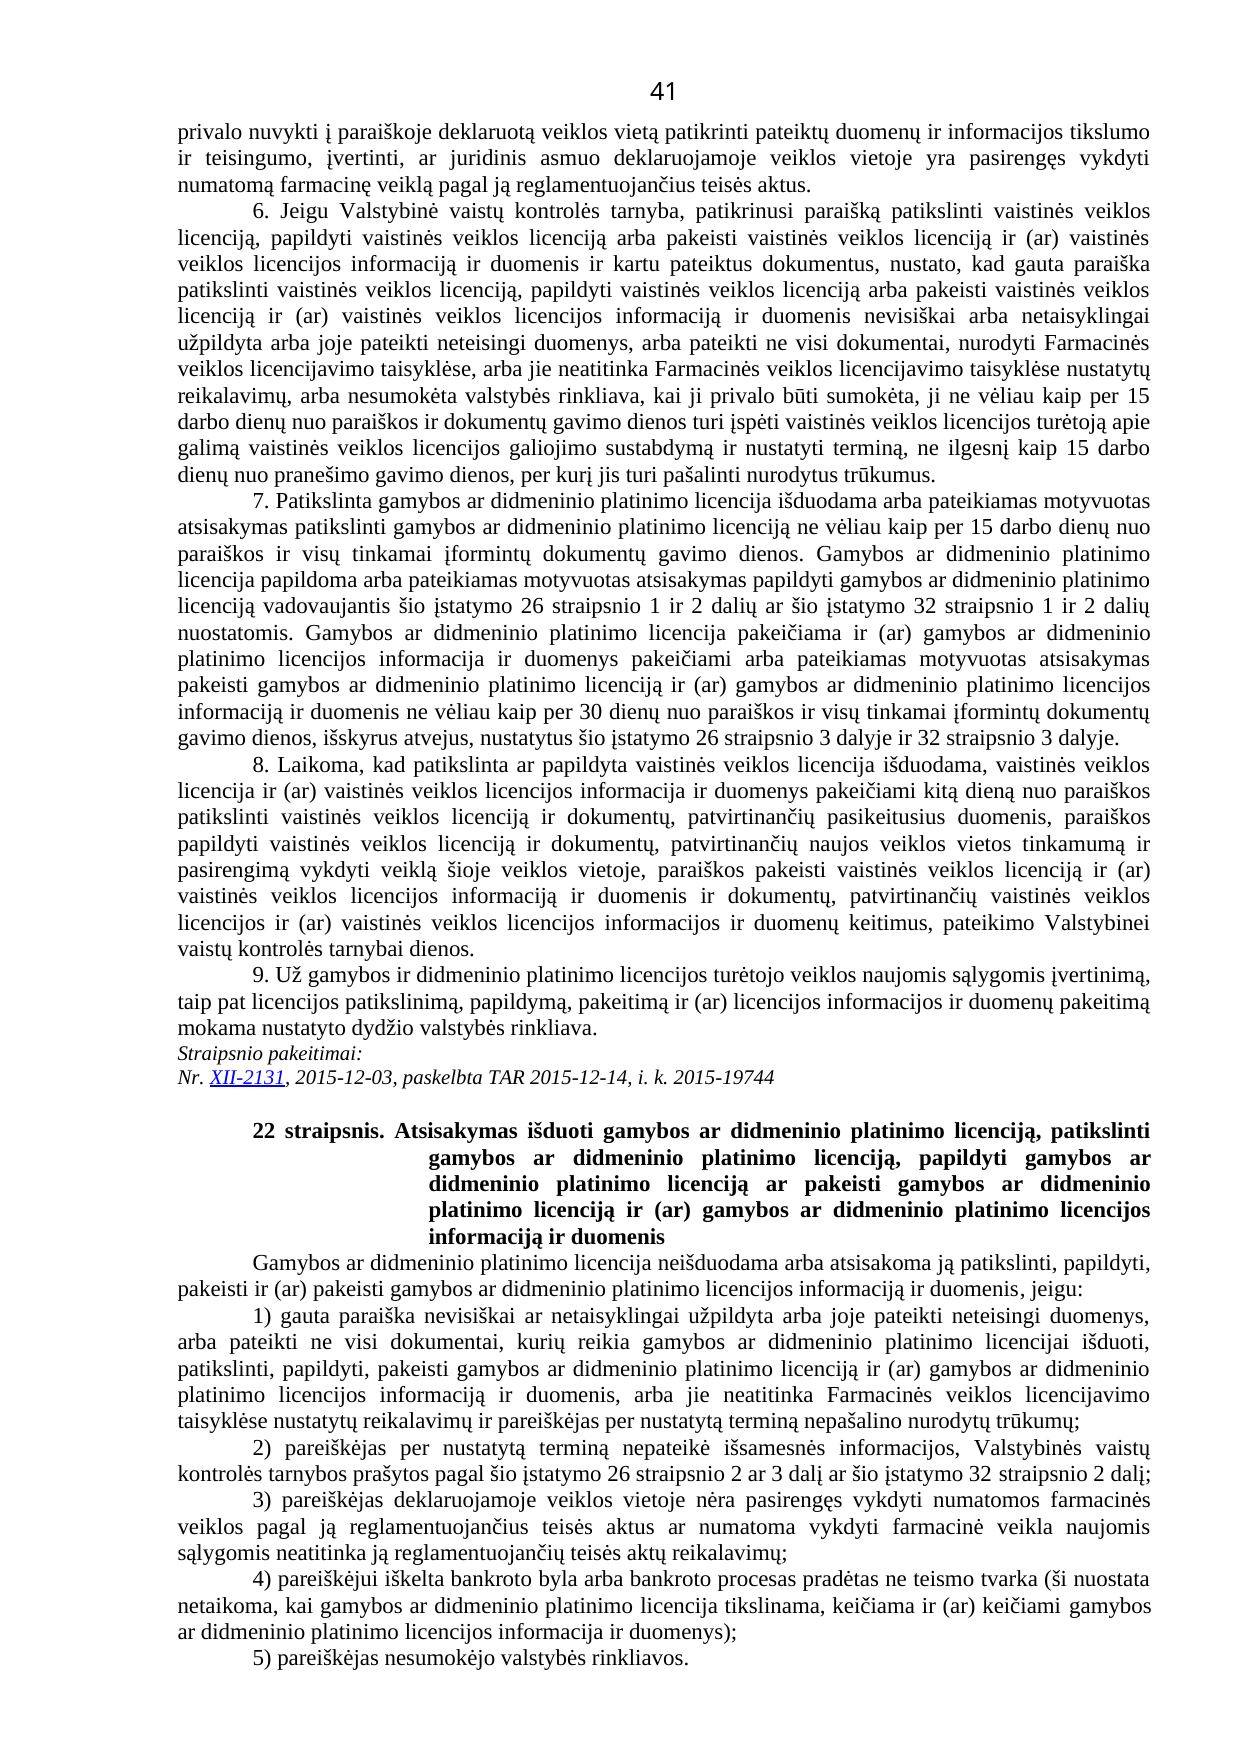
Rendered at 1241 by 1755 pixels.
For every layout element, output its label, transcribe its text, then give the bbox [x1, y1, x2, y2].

text 4) pareiškėjui iškelta bankroto byla arba bankroto procesas pradėtas ne teismo tvarka (ši nuostata netaikoma, kai gamybos ar didmeninio platinimo licencija tikslinama, keičiama ir (ar) keičiami gamybos ar didmeninio platinimo licencijos informacija ir duomenys); [177, 1565, 1152, 1644]
text 2) pareiškėjas per nustatytą terminą nepateikė išsamesnės informacijos, Valstybinės vaistų kontrolės tarnybos prašytos pagal šio įstatymo 26 straipsnio 2 ar 3 dalį ar šio įstatymo 32 straipsnio 2 dalį; [177, 1434, 1152, 1486]
text Nr. XII-2131, 2015-12-03, paskelbta TAR 2015-12-14, i. k. 2015-19744 [177, 1064, 1152, 1089]
text Gamybos ar didmeninio platinimo licencija neišduodama arba atsisakoma ją patikslinti, papildyti, pakeisti ir (ar) pakeisti gamybos ar didmeninio platinimo licencijos informaciją ir duomenis, jeigu: [177, 1249, 1152, 1302]
text 9. Už gamybos ir didmeninio platinimo licencijos turėtojo veiklos naujomis sąlygomis įvertinimą, taip pat licencijos patikslinimą, papildymą, pakeitimą ir (ar) licencijos informacijos ir duomenų pakeitimą mokama nustatyto dydžio valstybės rinkliava. [177, 961, 1152, 1041]
text 6. Jeigu Valstybinė vaistų kontrolės tarnyba, patikrinusi paraišką patikslinti vaistinės veiklos licenciją, papildyti vaistinės veiklos licenciją arba pakeisti vaistinės veiklos licenciją ir (ar) vaistinės veiklos licencijos informaciją ir duomenis ir kartu pateiktus dokumentus, nustato, kad gauta paraiška patikslinti vaistinės veiklos licenciją, papildyti vaistinės veiklos licenciją arba pakeisti vaistinės veiklos licenciją ir (ar) vaistinės veiklos licencijos informaciją ir duomenis nevisiškai arba netaisyklingai užpildyta arba joje pateikti neteisingi duomenys, arba pateikti ne visi dokumentai, nurodyti Farmacinės veiklos licencijavimo taisyklėse, arba jie neatitinka Farmacinės veiklos licencijavimo taisyklėse nustatytų reikalavimų, arba nesumokėta valstybės rinkliava, kai ji privalo būti sumokėta, ji ne vėliau kaip per 15 darbo dienų nuo paraiškos ir dokumentų gavimo dienos turi įspėti vaistinės veiklos licencijos turėtoją apie galimą vaistinės veiklos licencijos galiojimo sustabdymą ir nustatyti terminą, ne ilgesnį kaip 15 darbo dienų nuo pranešimo gavimo dienos, per kurį jis turi pašalinti nurodytus trūkumus. [177, 197, 1152, 487]
text 7. Patikslinta gamybos ar didmeninio platinimo licencija išduodama arba pateikiamas motyvuotas atsisakymas patikslinti gamybos ar didmeninio platinimo licenciją ne vėliau kaip per 15 darbo dienų nuo paraiškos ir visų tinkamai įformintų dokumentų gavimo dienos. Gamybos ar didmeninio platinimo licencija papildoma arba pateikiamas motyvuotas atsisakymas papildyti gamybos ar didmeninio platinimo licenciją vadovaujantis šio įstatymo 26 straipsnio 1 ir 2 dalių ar šio įstatymo 32 straipsnio 1 ir 2 dalių nuostatomis. Gamybos ar didmeninio platinimo licencija pakeičiama ir (ar) gamybos ar didmeninio platinimo licencijos informacija ir duomenys pakeičiami arba pateikiamas motyvuotas atsisakymas pakeisti gamybos ar didmeninio platinimo licenciją ir (ar) gamybos ar didmeninio platinimo licencijos informaciją ir duomenis ne vėliau kaip per 30 dienų nuo paraiškos ir visų tinkamai įformintų dokumentų gavimo dienos, išskyrus atvejus, nustatytus šio įstatymo 26 straipsnio 3 dalyje ir 32 straipsnio 3 dalyje. [177, 487, 1152, 751]
text 1) gauta paraiška nevisiškai ar netaisyklingai užpildyta arba joje pateikti neteisingi duomenys, arba pateikti ne visi dokumentai, kurių reikia gamybos ar didmeninio platinimo licencijai išduoti, patikslinti, papildyti, pakeisti gamybos ar didmeninio platinimo licenciją ir (ar) gamybos ar didmeninio platinimo licencijos informaciją ir duomenis, arba jie neatitinka Farmacinės veiklos licencijavimo taisyklėse nustatytų reikalavimų ir pareiškėjas per nustatytą terminą nepašalino nurodytų trūkumų; [177, 1302, 1152, 1434]
text 3) pareiškėjas deklaruojamoje veiklos vietoje nėra pasirengęs vykdyti numatomos farmacinės veiklos pagal ją reglamentuojančius teisės aktus ar numatoma vykdyti farmacinė veikla naujomis sąlygomis neatitinka ją reglamentuojančių teisės aktų reikalavimų; [177, 1486, 1152, 1565]
text 22 straipsnis. Atsisakymas išduoti gamybos ar didmeninio platinimo licenciją, patikslinti gamybos ar didmeninio platinimo licenciją, papildyti gamybos ar didmeninio platinimo licenciją ar pakeisti gamybos ar didmeninio platinimo licenciją ir (ar) gamybos ar didmeninio platinimo licencijos informaciją ir duomenis [252, 1117, 1152, 1249]
text Straipsnio pakeitimai: [177, 1041, 1152, 1064]
text 8. Laikoma, kad patikslinta ar papildyta vaistinės veiklos licencija išduodama, vaistinės veiklos licencija ir (ar) vaistinės veiklos licencijos informacija ir duomenys pakeičiami kitą dieną nuo paraiškos patikslinti vaistinės veiklos licenciją ir dokumentų, patvirtinančių pasikeitusius duomenis, paraiškos papildyti vaistinės veiklos licenciją ir dokumentų, patvirtinančių naujos veiklos vietos tinkamumą ir pasirengimą vykdyti veiklą šioje veiklos vietoje, paraiškos pakeisti vaistinės veiklos licenciją ir (ar) vaistinės veiklos licencijos informaciją ir duomenis ir dokumentų, patvirtinančių vaistinės veiklos licencijos ir (ar) vaistinės veiklos licencijos informacijos ir duomenų keitimus, pateikimo Valstybinei vaistų kontrolės tarnybai dienos. [177, 751, 1152, 961]
text privalo nuvykti į paraiškoje deklaruotą veiklos vietą patikrinti pateiktų duomenų ir informacijos tikslumo ir teisingumo, įvertinti, ar juridinis asmuo deklaruojamoje veiklos vietoje yra pasirengęs vykdyti numatomą farmacinę veiklą pagal ją reglamentuojančius teisės aktus. [177, 118, 1152, 197]
text 5) pareiškėjas nesumokėjo valstybės rinkliavos. [177, 1644, 1152, 1671]
